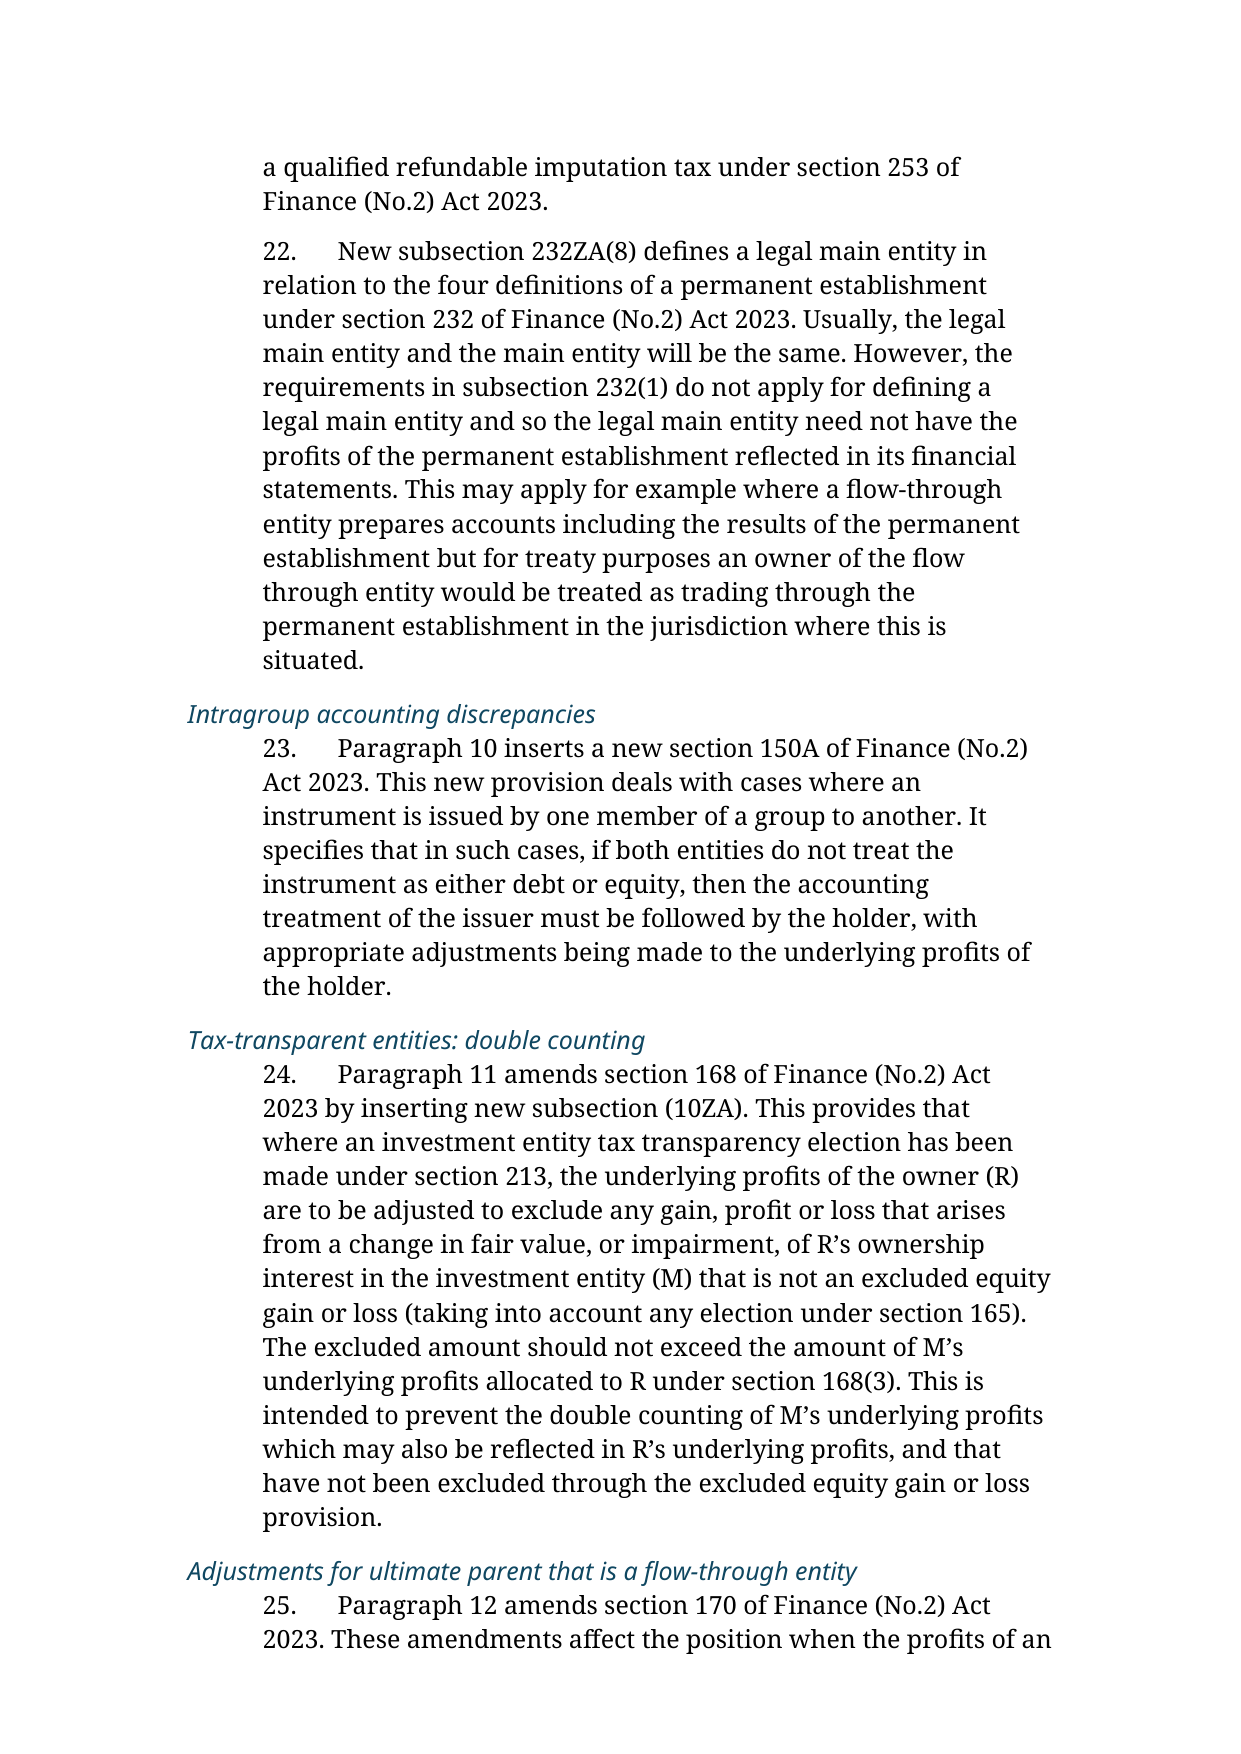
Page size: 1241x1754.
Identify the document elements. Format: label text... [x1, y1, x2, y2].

subtitle Tax-transparent entities: double counting [187, 1023, 1053, 1057]
subtitle Adjustments for ultimate parent that is a flow-through entity [187, 1553, 1053, 1587]
list New subsection 232ZA(8) defines a legal main entity in relation to the four definitions of a permanent establishment under section 232 of Finance (No.2) Act 2023. Usually, the legal main entity and the main entity will be the same. However, the requirements in subsection 232(1) do not apply for defining a legal main entity and so the legal main entity need not have the profits of the permanent establishment reflected in its financial statements. This may apply for example where a flow-through entity prepares accounts including the results of the permanent establishment but for treaty purposes an owner of the flow through entity would be treated as trading through the permanent establishment in the jurisdiction where this is situated. [262, 234, 1053, 677]
list Paragraph 12 amends section 170 of Finance (No.2) Act 2023. These amendments affect the position when the profits of an [262, 1587, 1053, 1656]
list Paragraph 11 amends section 168 of Finance (No.2) Act 2023 by inserting new subsection (10ZA). This provides that where an investment entity tax transparency election has been made under section 213, the underlying profits of the owner (R) are to be adjusted to exclude any gain, profit or loss that arises from a change in fair value, or impairment, of R’s ownership interest in the investment entity (M) that is not an excluded equity gain or loss (taking into account any election under section 165). The excluded amount should not exceed the amount of M’s underlying profits allocated to R under section 168(3). This is intended to prevent the double counting of M’s underlying profits which may also be reflected in R’s underlying profits, and that have not been excluded through the excluded equity gain or loss provision. [262, 1057, 1053, 1534]
list Paragraph 10 inserts a new section 150A of Finance (No.2) Act 2023. This new provision deals with cases where an instrument is issued by one member of a group to another. It specifies that in such cases, if both entities do not treat the instrument as either debt or equity, then the accounting treatment of the issuer must be followed by the holder, with appropriate adjustments being made to the underlying profits of the holder. [262, 730, 1053, 1003]
list a qualified refundable imputation tax under section 253 of Finance (No.2) Act 2023. [262, 150, 1053, 218]
subtitle Intragroup accounting discrepancies [187, 696, 1053, 730]
